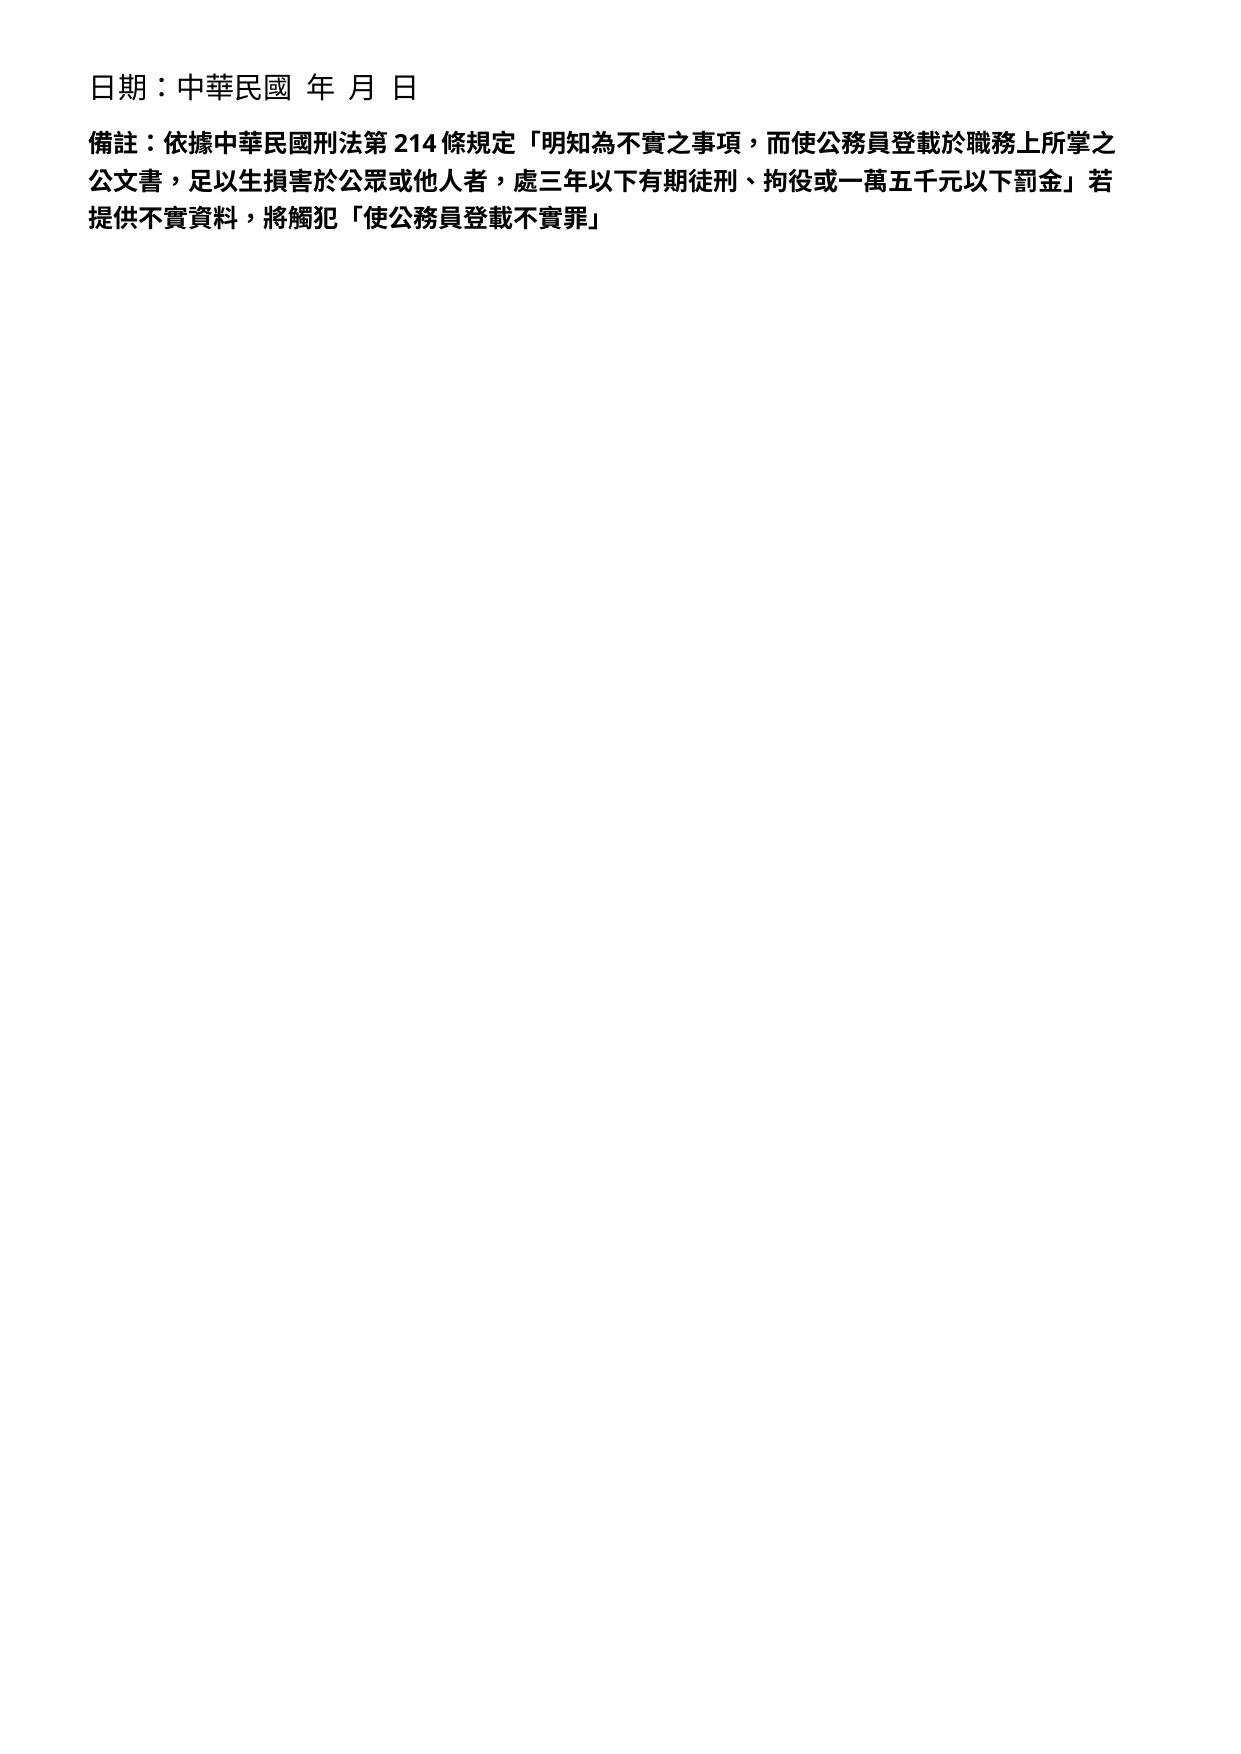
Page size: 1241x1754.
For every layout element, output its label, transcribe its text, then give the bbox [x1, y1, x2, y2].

text 日期：中華民國 年 月 日 [89, 48, 1137, 123]
text 備註：依據中華民國刑法第214條規定「明知為不實之事項，而使公務員登載於職務上所掌之公文書，足以生損害於公眾或他人者，處三年以下有期徒刑、拘役或一萬五千元以下罰金」若提供不實資料，將觸犯「使公務員登載不實罪」 [89, 123, 1137, 236]
